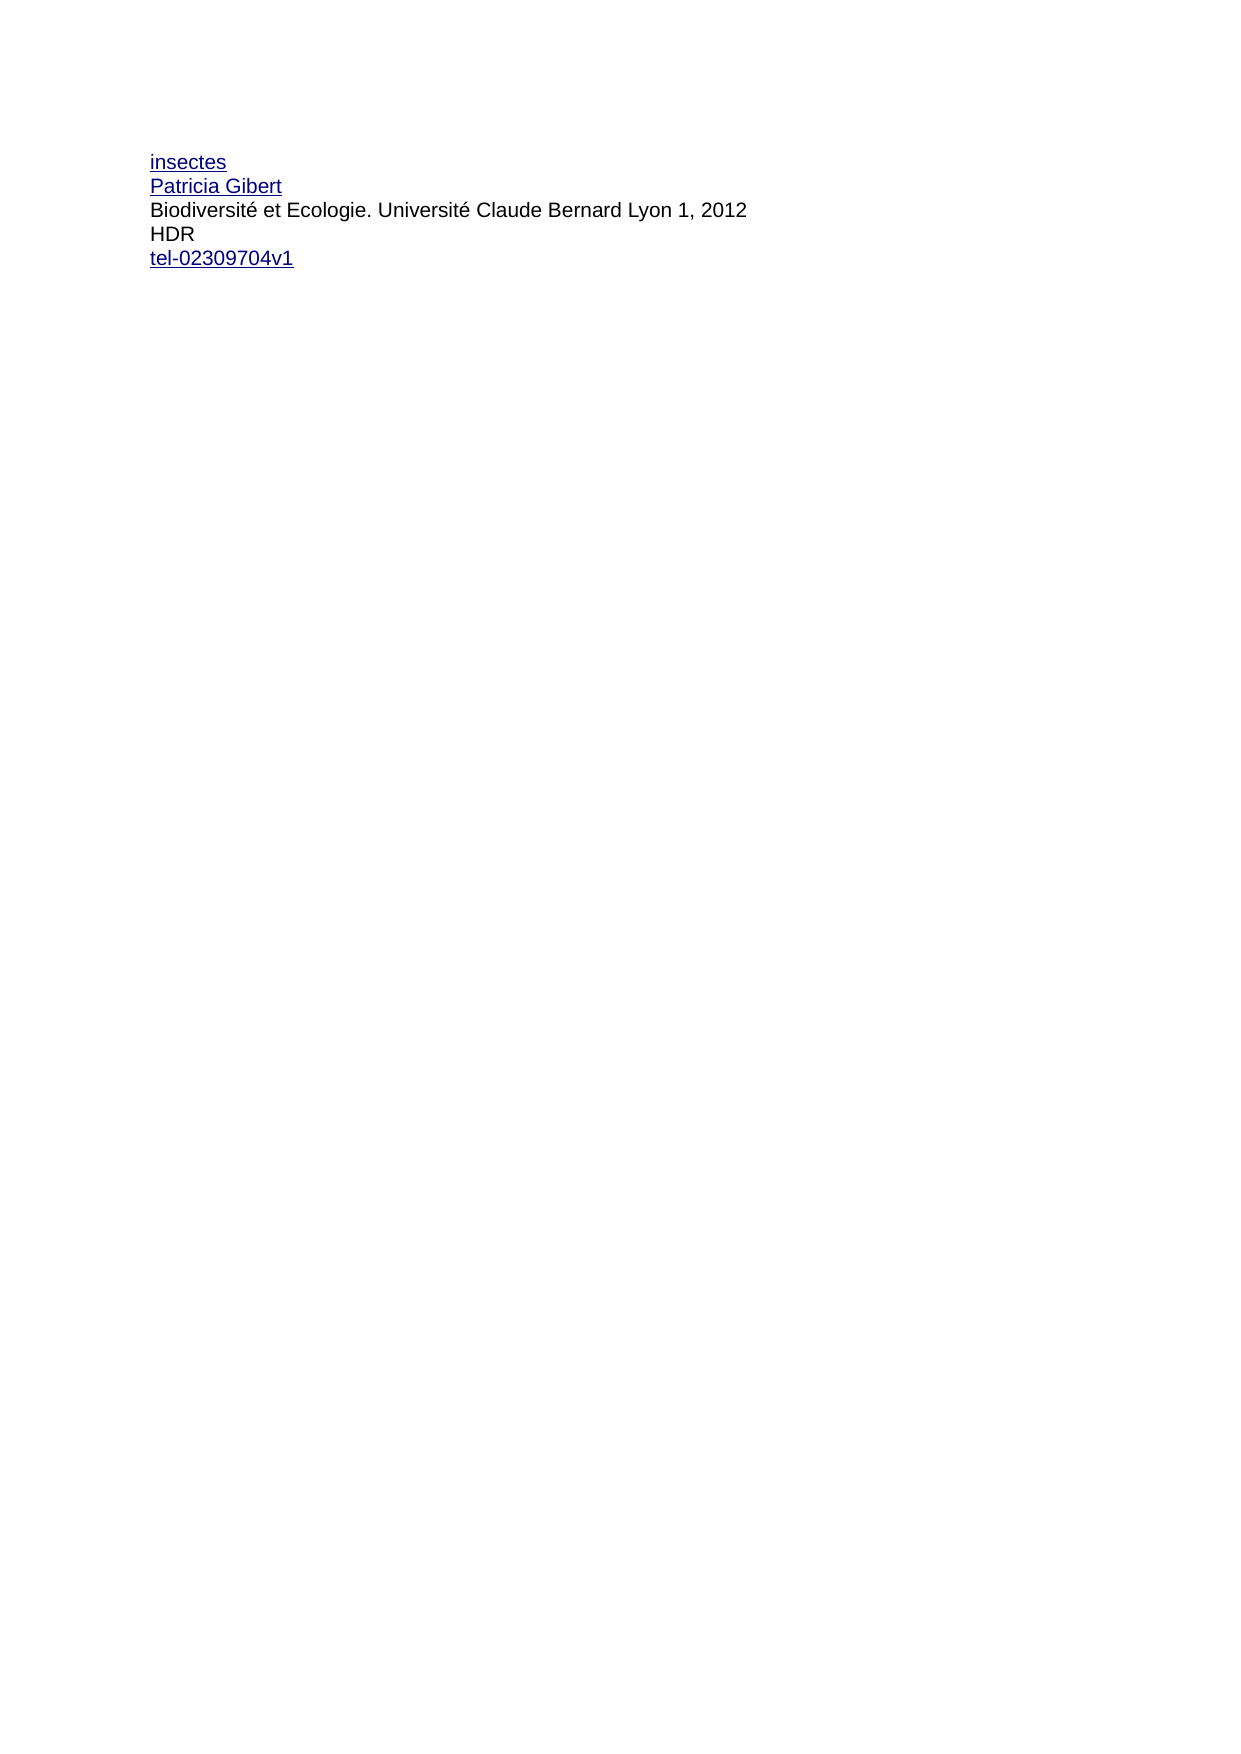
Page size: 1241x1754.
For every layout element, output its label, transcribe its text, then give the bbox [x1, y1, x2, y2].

table_header Plasticité phénotypique et réponses adaptatives aux changements environnementaux chez les insectes Patricia Gibert Biodiversité et Ecologie. Université Claude Bernard Lyon 1, 2012 HDR tel-02309704v1 [150, 150, 1090, 270]
